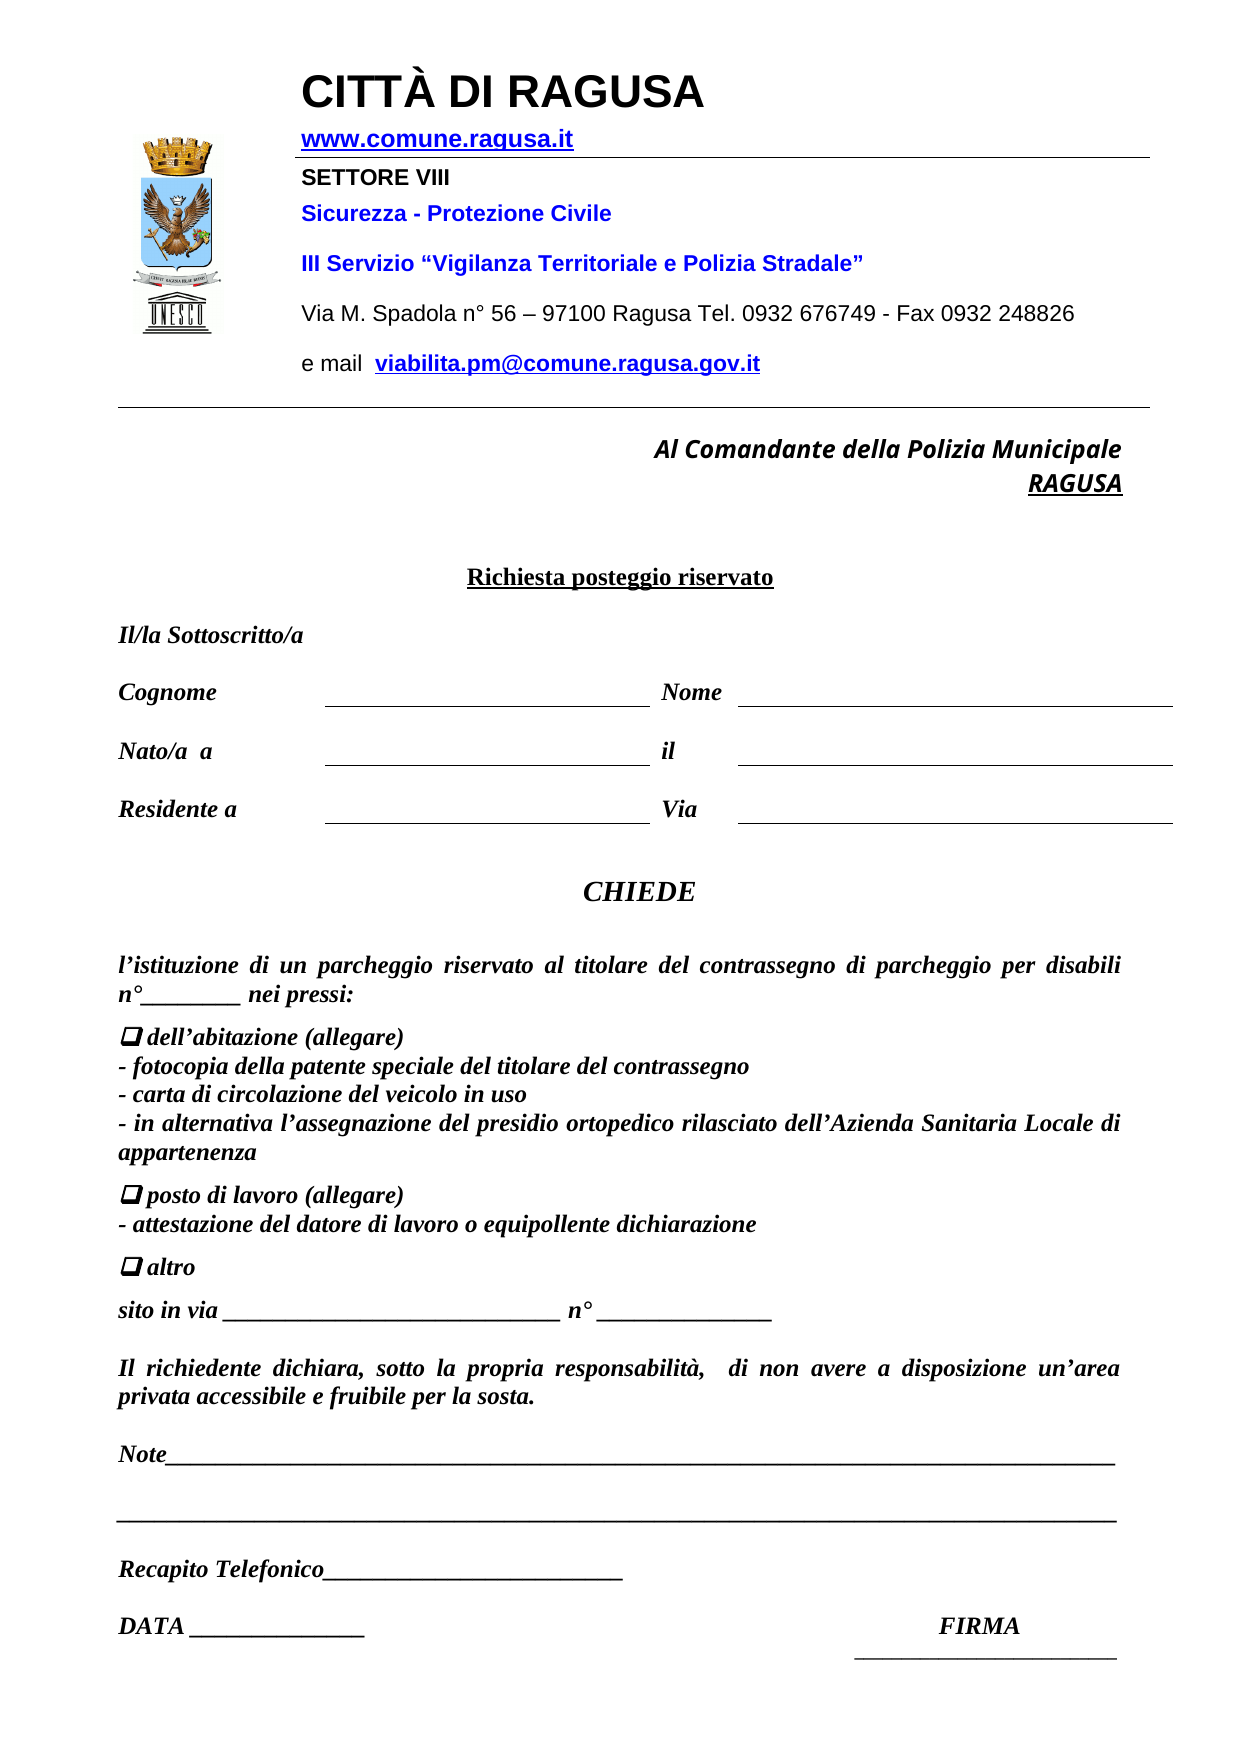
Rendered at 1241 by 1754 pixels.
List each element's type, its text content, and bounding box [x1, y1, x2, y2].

text l’istituzione di un parcheggio riservato al titolare del contrassegno di parcheggio per disabili n°________ nei pressi: [118, 950, 1122, 1008]
table_cell CHIEDE [107, 853, 1172, 928]
table_header CITTÀ DI RAGUSA [295, 59, 1150, 118]
table_cell Nato/a a [107, 736, 325, 765]
table_cell il [650, 736, 738, 765]
picture [132, 134, 224, 334]
table_cell [325, 707, 650, 736]
table_cell [738, 824, 1078, 853]
table_cell [1078, 824, 1172, 853]
table_cell [650, 765, 738, 794]
table_cell SETTORE VIII [295, 158, 1150, 196]
table_cell [107, 706, 325, 736]
table_cell [650, 706, 738, 736]
table_cell [325, 766, 650, 794]
table_cell [738, 649, 1078, 677]
text Note____________________________________________________________________________________________________________________________________________________________Recapito Telefonico________________________ [118, 1439, 1122, 1583]
table_cell [1078, 766, 1172, 794]
subtitle Richiesta posteggio riservato [118, 562, 1122, 591]
table_cell [738, 795, 1172, 823]
text DATA ______________ FIRMA ____________________________ [118, 1611, 1122, 1662]
table_cell Sicurezza - Protezione Civile III Servizio “Vigilanza Territoriale e Polizia Stradale” Via M. Spadola n° 56 – 97100 Ragusa Tel. 0932 676749 - Fax 0932 248826 e mail viabilita.pm@comune.ragusa.gov.it [295, 196, 1150, 407]
table_cell Residente a [107, 795, 325, 823]
table_cell [325, 795, 650, 823]
table_cell [107, 765, 325, 794]
table_cell [107, 649, 325, 677]
subtitle RAGUSA [118, 466, 1122, 500]
table_cell [370, 824, 650, 853]
text - carta di circolazione del veicolo in uso [118, 1079, 1122, 1108]
table_cell [325, 736, 650, 765]
table_cell [325, 649, 650, 677]
text Il richiedente dichiara, sotto la propria responsabilità, di non avere a disposizione un’area privata accessibile e fruibile per la sosta. [118, 1353, 1122, 1410]
table_cell [738, 766, 1078, 794]
table_cell Cognome [107, 678, 325, 706]
table_cell [107, 823, 369, 853]
table_cell [650, 649, 738, 677]
text sito in via ___________________________ n° ______________ [118, 1295, 1122, 1324]
table_cell [1078, 649, 1172, 677]
text - in alternativa l’assegnazione del presidio ortopedico rilasciato dell’Azienda Sanitaria Locale di appartenenza [118, 1108, 1122, 1166]
table_cell www.comune.ragusa.it [295, 119, 1150, 157]
table_cell [738, 707, 1078, 736]
subtitle Al Comandante della Polizia Municipale [118, 432, 1122, 466]
table_cell Nome [650, 678, 738, 706]
text  dell’abitazione (allegare) [118, 1022, 1122, 1051]
table_cell [738, 678, 1172, 706]
table_cell [650, 823, 738, 853]
table_cell [738, 736, 1172, 765]
table_header Il/la Sottoscritto/a [107, 620, 325, 649]
text  altro [118, 1252, 1122, 1281]
table_cell [1078, 707, 1172, 736]
text - attestazione del datore di lavoro o equipollente dichiarazione [118, 1209, 1122, 1238]
text  posto di lavoro (allegare) [118, 1180, 1122, 1209]
table_header [118, 59, 295, 407]
table_header [325, 620, 1172, 649]
table_cell Via [650, 795, 738, 823]
table_cell [325, 678, 650, 706]
text - fotocopia della patente speciale del titolare del contrassegno [118, 1051, 1122, 1079]
